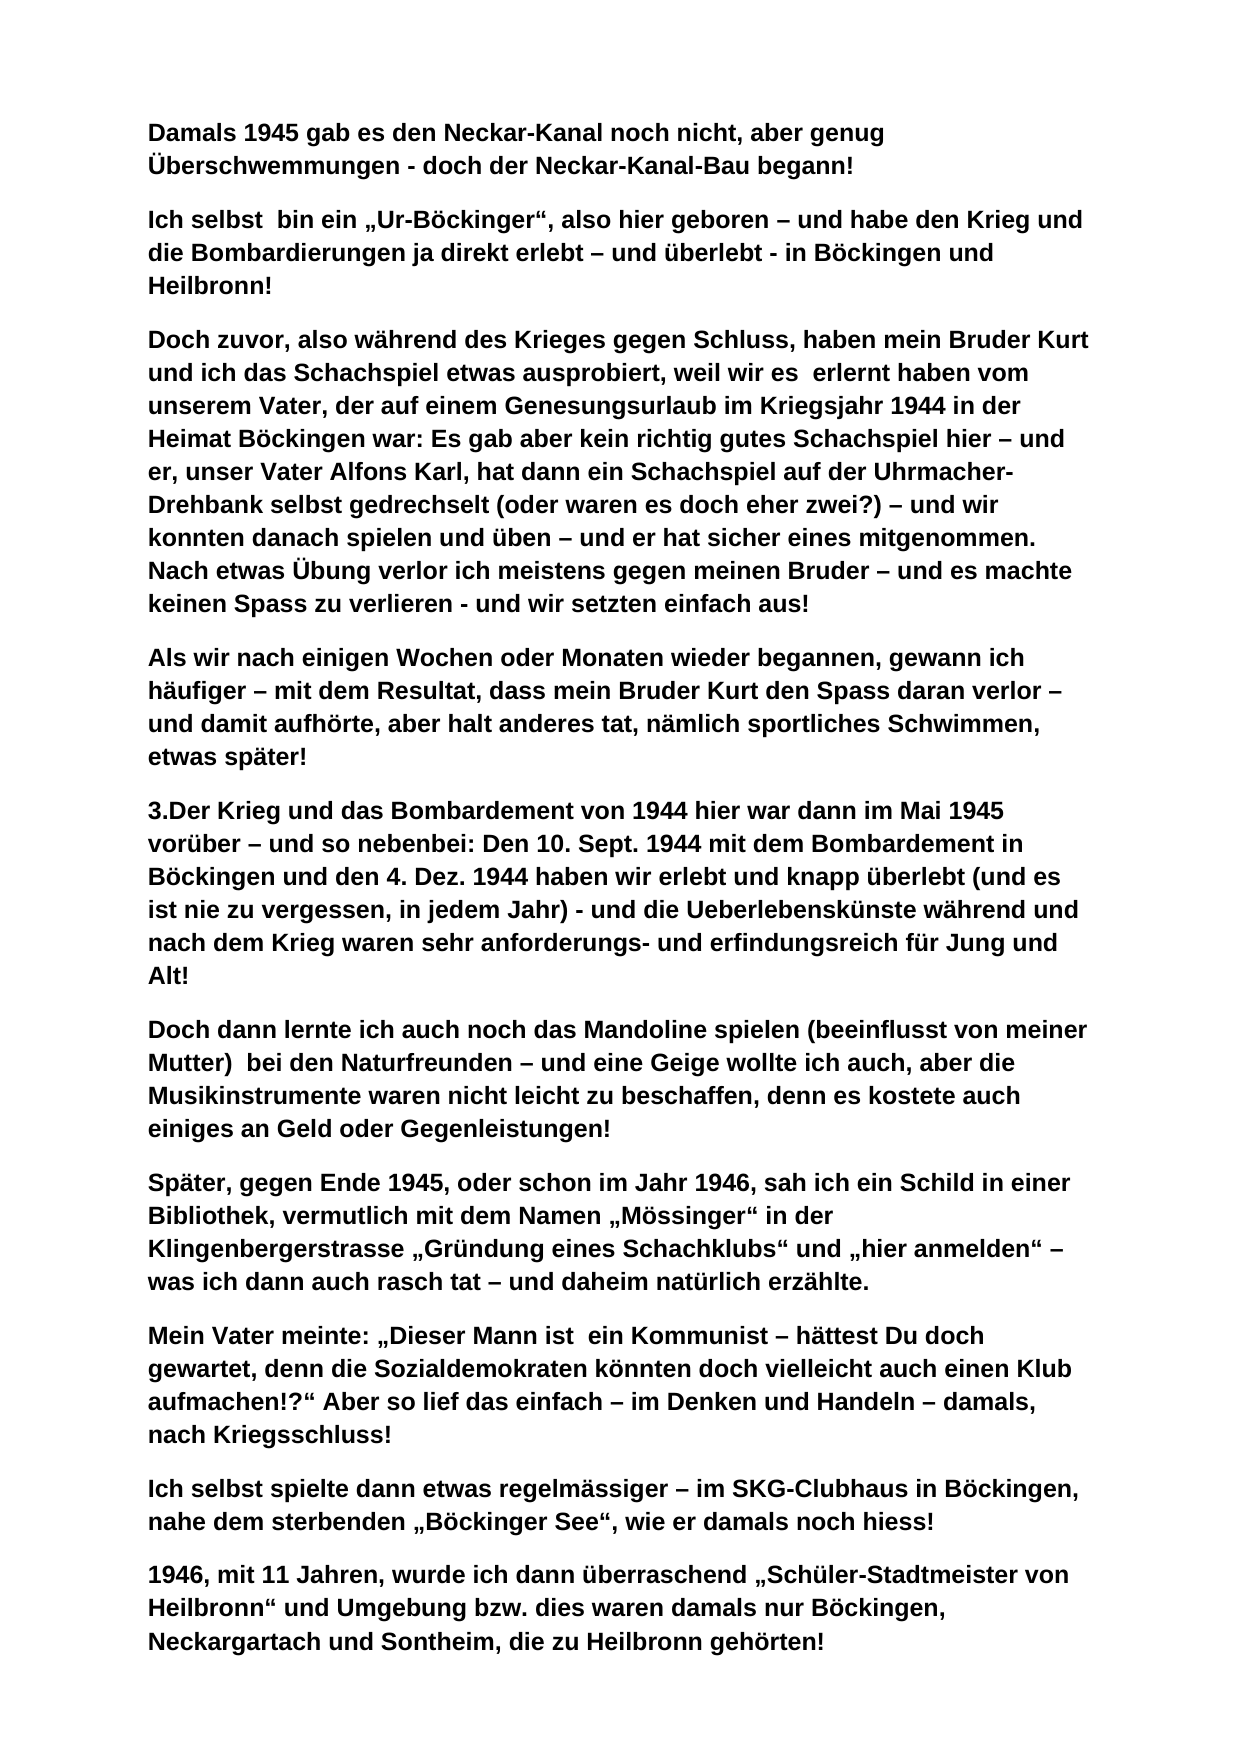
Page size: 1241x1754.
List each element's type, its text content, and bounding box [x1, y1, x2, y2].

text Später, gegen Ende 1945, oder schon im Jahr 1946, sah ich ein Schild in einer Bibliothek, vermutlich mit dem Namen „Mössinger“ in der Klingenbergerstrasse „Gründung eines Schachklubs“ und „hier anmelden“ – was ich dann auch rasch tat – und daheim natürlich erzählte. [148, 1168, 1092, 1296]
text Mein Vater meinte: „Dieser Mann ist ein Kommunist – hättest Du doch gewartet, denn die Sozialdemokraten könnten doch vielleicht auch einen Klub aufmachen!?“ Aber so lief das einfach – im Denken und Handeln – damals, nach Kriegsschluss! [148, 1321, 1092, 1448]
text Als wir nach einigen Wochen oder Monaten wieder begannen, gewann ich häufiger – mit dem Resultat, dass mein Bruder Kurt den Spass daran verlor – und damit aufhörte, aber halt anderes tat, nämlich sportliches Schwimmen, etwas später! [148, 643, 1092, 771]
text Doch zuvor, also während des Krieges gegen Schluss, haben mein Bruder Kurt und ich das Schachspiel etwas ausprobiert, weil wir es erlernt haben vom unserem Vater, der auf einem Genesungsurlaub im Kriegsjahr 1944 in der Heimat Böckingen war: Es gab aber kein richtig gutes Schachspiel hier – und er, unser Vater Alfons Karl, hat dann ein Schachspiel auf der Uhrmacher-Drehbank selbst gedrechselt (oder waren es doch eher zwei?) – und wir konnten danach spielen und üben – und er hat sicher eines mitgenommen. Nach etwas Übung verlor ich meistens gegen meinen Bruder – und es machte keinen Spass zu verlieren - und wir setzten einfach aus! [148, 325, 1092, 618]
text Ich selbst bin ein „Ur-Böckinger“, also hier geboren – und habe den Krieg und die Bombardierungen ja direkt erlebt – und überlebt - in Böckingen und Heilbronn! [148, 205, 1092, 300]
text Damals 1945 gab es den Neckar-Kanal noch nicht, aber genug Überschwemmungen - doch der Neckar-Kanal-Bau begann! [148, 118, 1092, 180]
text 1946, mit 11 Jahren, wurde ich dann überraschend „Schüler-Stadtmeister von Heilbronn“ und Umgebung bzw. dies waren damals nur Böckingen, Neckargartach und Sontheim, die zu Heilbronn gehörten! [148, 1560, 1092, 1655]
text 3.Der Krieg und das Bombardement von 1944 hier war dann im Mai 1945 vorüber – und so nebenbei: Den 10. Sept. 1944 mit dem Bombardement in Böckingen und den 4. Dez. 1944 haben wir erlebt und knapp überlebt (und es ist nie zu vergessen, in jedem Jahr) - und die Ueberlebenskünste während und nach dem Krieg waren sehr anforderungs- und erfindungsreich für Jung und Alt! [148, 796, 1092, 990]
text Ich selbst spielte dann etwas regelmässiger – im SKG-Clubhaus in Böckingen, nahe dem sterbenden „Böckinger See“, wie er damals noch hiess! [148, 1473, 1092, 1535]
text Doch dann lernte ich auch noch das Mandoline spielen (beeinflusst von meiner Mutter) bei den Naturfreunden – und eine Geige wollte ich auch, aber die Musikinstrumente waren nicht leicht zu beschaffen, denn es kostete auch einiges an Geld oder Gegenleistungen! [148, 1015, 1092, 1143]
